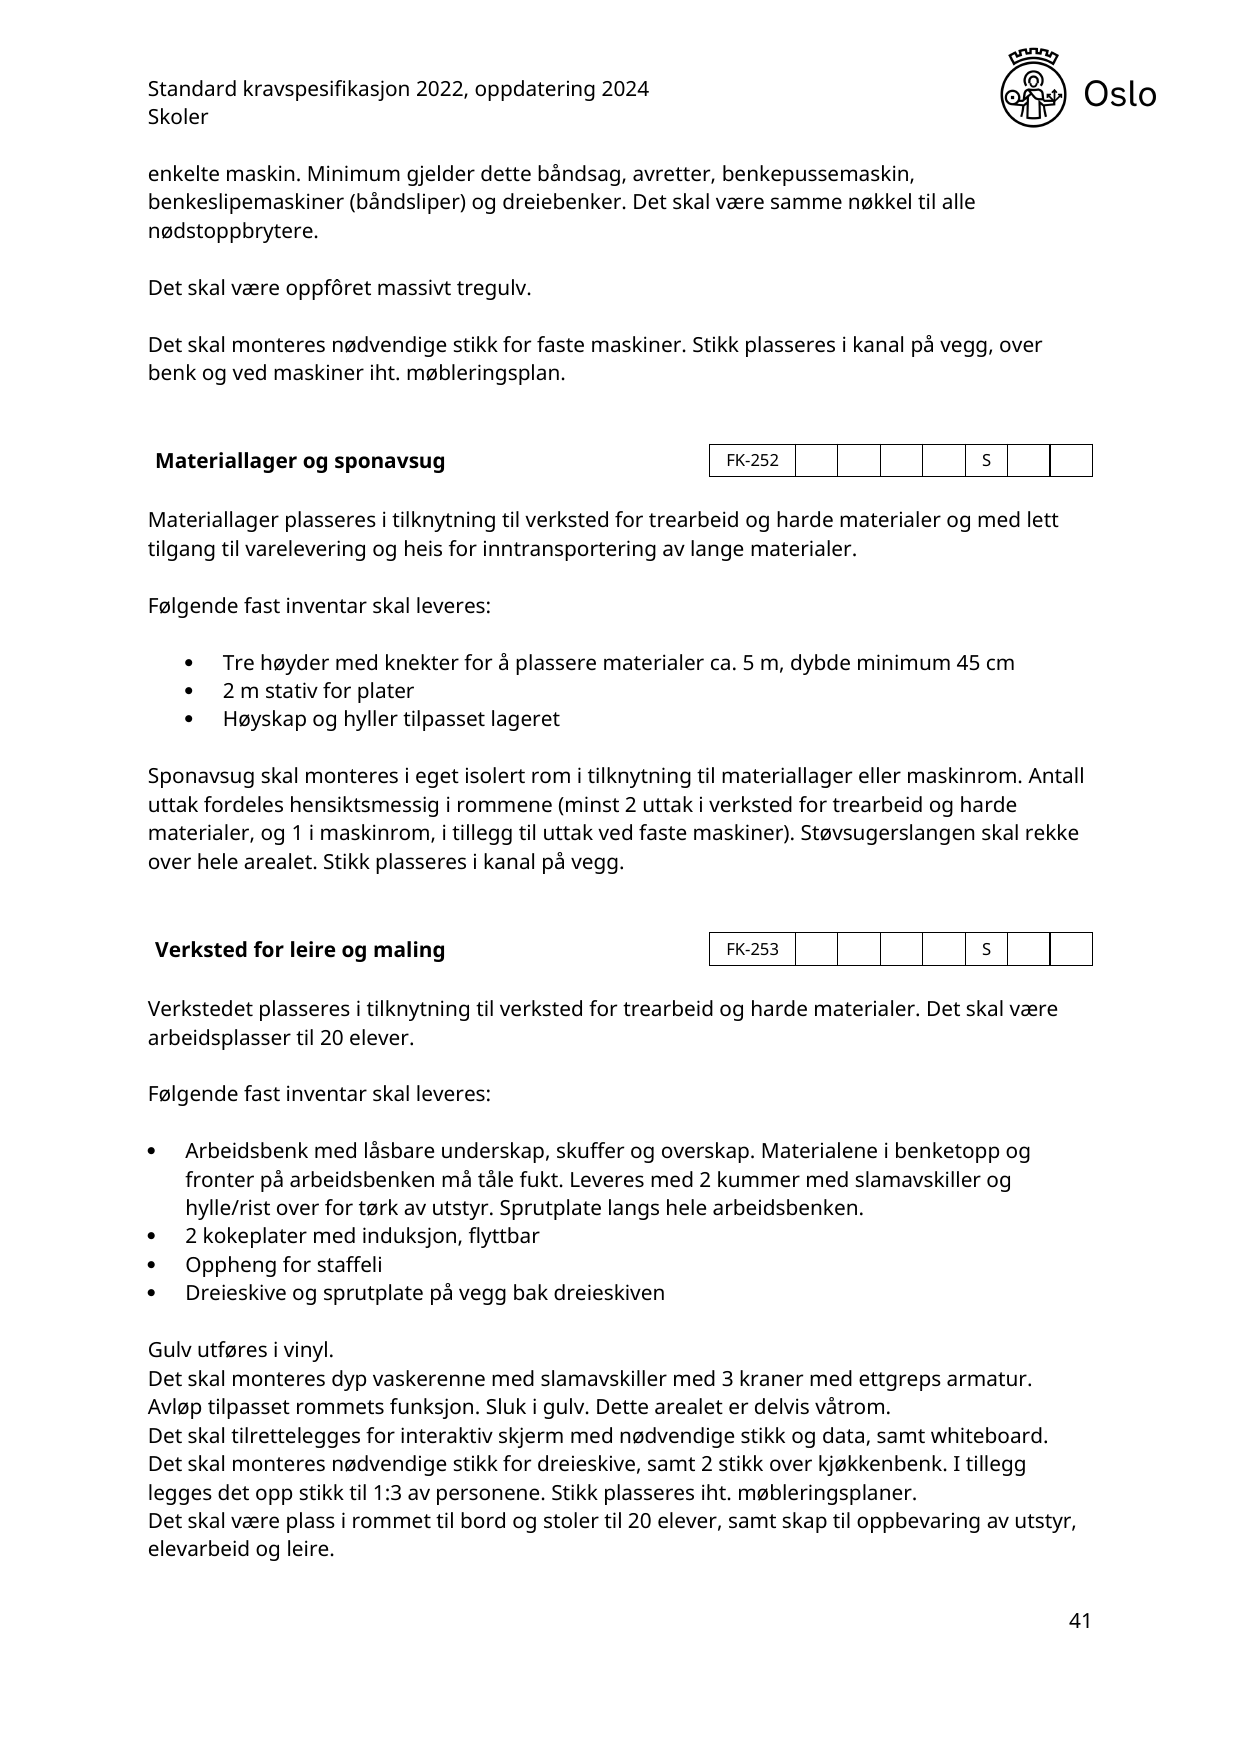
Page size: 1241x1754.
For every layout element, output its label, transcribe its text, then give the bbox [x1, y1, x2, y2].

table_header Verksted for leire og maling [148, 932, 709, 965]
list Arbeidsbenk med låsbare underskap, skuffer og overskap. Materialene i benketopp og fronter på arbeidsbenken må tåle fukt. Leveres med 2 kummer med slamavskiller og hylle/rist over for tørk av utstyr. Sprutplate langs hele arbeidsbenken. [148, 1136, 1093, 1222]
text Det skal være oppfôret massivt tregulv. [148, 273, 1093, 301]
list Høyskap og hyller tilpasset lageret [185, 704, 1093, 733]
text Det skal tilrettelegges for interaktiv skjerm med nødvendige stikk og data, samt whiteboard. [148, 1421, 1093, 1449]
table_header FK-252 [710, 445, 795, 476]
text Følgende fast inventar skal leveres: [148, 591, 1093, 619]
list 2 m stativ for plater [185, 676, 1093, 704]
table_header [1051, 445, 1092, 476]
table_header [923, 933, 965, 965]
table_header [1051, 933, 1092, 965]
text enkelte maskin. Minimum gjelder dette båndsag, avretter, benkepussemaskin, benkeslipemaskiner (båndsliper) og dreiebenker. Det skal være samme nøkkel til alle nødstoppbrytere. [148, 159, 1093, 244]
table_header Materiallager og sponavsug [148, 444, 709, 476]
text Det skal monteres nødvendige stikk for dreieskive, samt 2 stikk over kjøkkenbenk. I tillegg legges det opp stikk til 1:3 av personene. Stikk plasseres iht. møbleringsplaner. [148, 1449, 1093, 1506]
text Sponavsug skal monteres i eget isolert rom i tilknytning til materiallager eller maskinrom. Antall uttak fordeles hensiktsmessig i rommene (minst 2 uttak i verksted for trearbeid og harde materialer, og 1 i maskinrom, i tillegg til uttak ved faste maskiner). Støvsugerslangen skal rekke over hele arealet. Stikk plasseres i kanal på vegg. [148, 761, 1093, 875]
text Det skal monteres dyp vaskerenne med slamavskiller med 3 kraner med ettgreps armatur. Avløp tilpasset rommets funksjon. Sluk i gulv. Dette arealet er delvis våtrom. [148, 1364, 1093, 1421]
table_header [881, 445, 922, 476]
list Oppheng for staffeli [148, 1250, 1093, 1278]
table_header FK-253 [710, 933, 795, 965]
text Verkstedet plasseres i tilknytning til verksted for trearbeid og harde materialer. Det skal være arbeidsplasser til 20 elever. [148, 994, 1093, 1051]
text Materiallager plasseres i tilknytning til verksted for trearbeid og harde materialer og med lett tilgang til varelevering og heis for inntransportering av lange materialer. [148, 506, 1093, 562]
table_header [838, 445, 880, 476]
list Dreieskive og sprutplate på vegg bak dreieskiven [148, 1278, 1093, 1307]
table_header [923, 445, 965, 476]
table_header [796, 933, 837, 965]
list 2 kokeplater med induksjon, flyttbar [148, 1222, 1093, 1250]
table_header [796, 445, 837, 476]
table_header S [966, 933, 1007, 965]
text Det skal monteres nødvendige stikk for faste maskiner. Stikk plasseres i kanal på vegg, over benk og ved maskiner iht. møbleringsplan. [148, 330, 1093, 387]
text Det skal være plass i rommet til bord og stoler til 20 elever, samt skap til oppbevaring av utstyr, elevarbeid og leire. [148, 1506, 1093, 1563]
table_header [838, 933, 880, 965]
text Følgende fast inventar skal leveres: [148, 1079, 1093, 1108]
table_header S [966, 445, 1007, 476]
table_header [881, 933, 922, 965]
text Gulv utføres i vinyl. [148, 1335, 1093, 1364]
table_header [1008, 933, 1049, 965]
list Tre høyder med knekter for å plassere materialer ca. 5 m, dybde minimum 45 cm [185, 648, 1093, 676]
table_header [1008, 445, 1049, 476]
